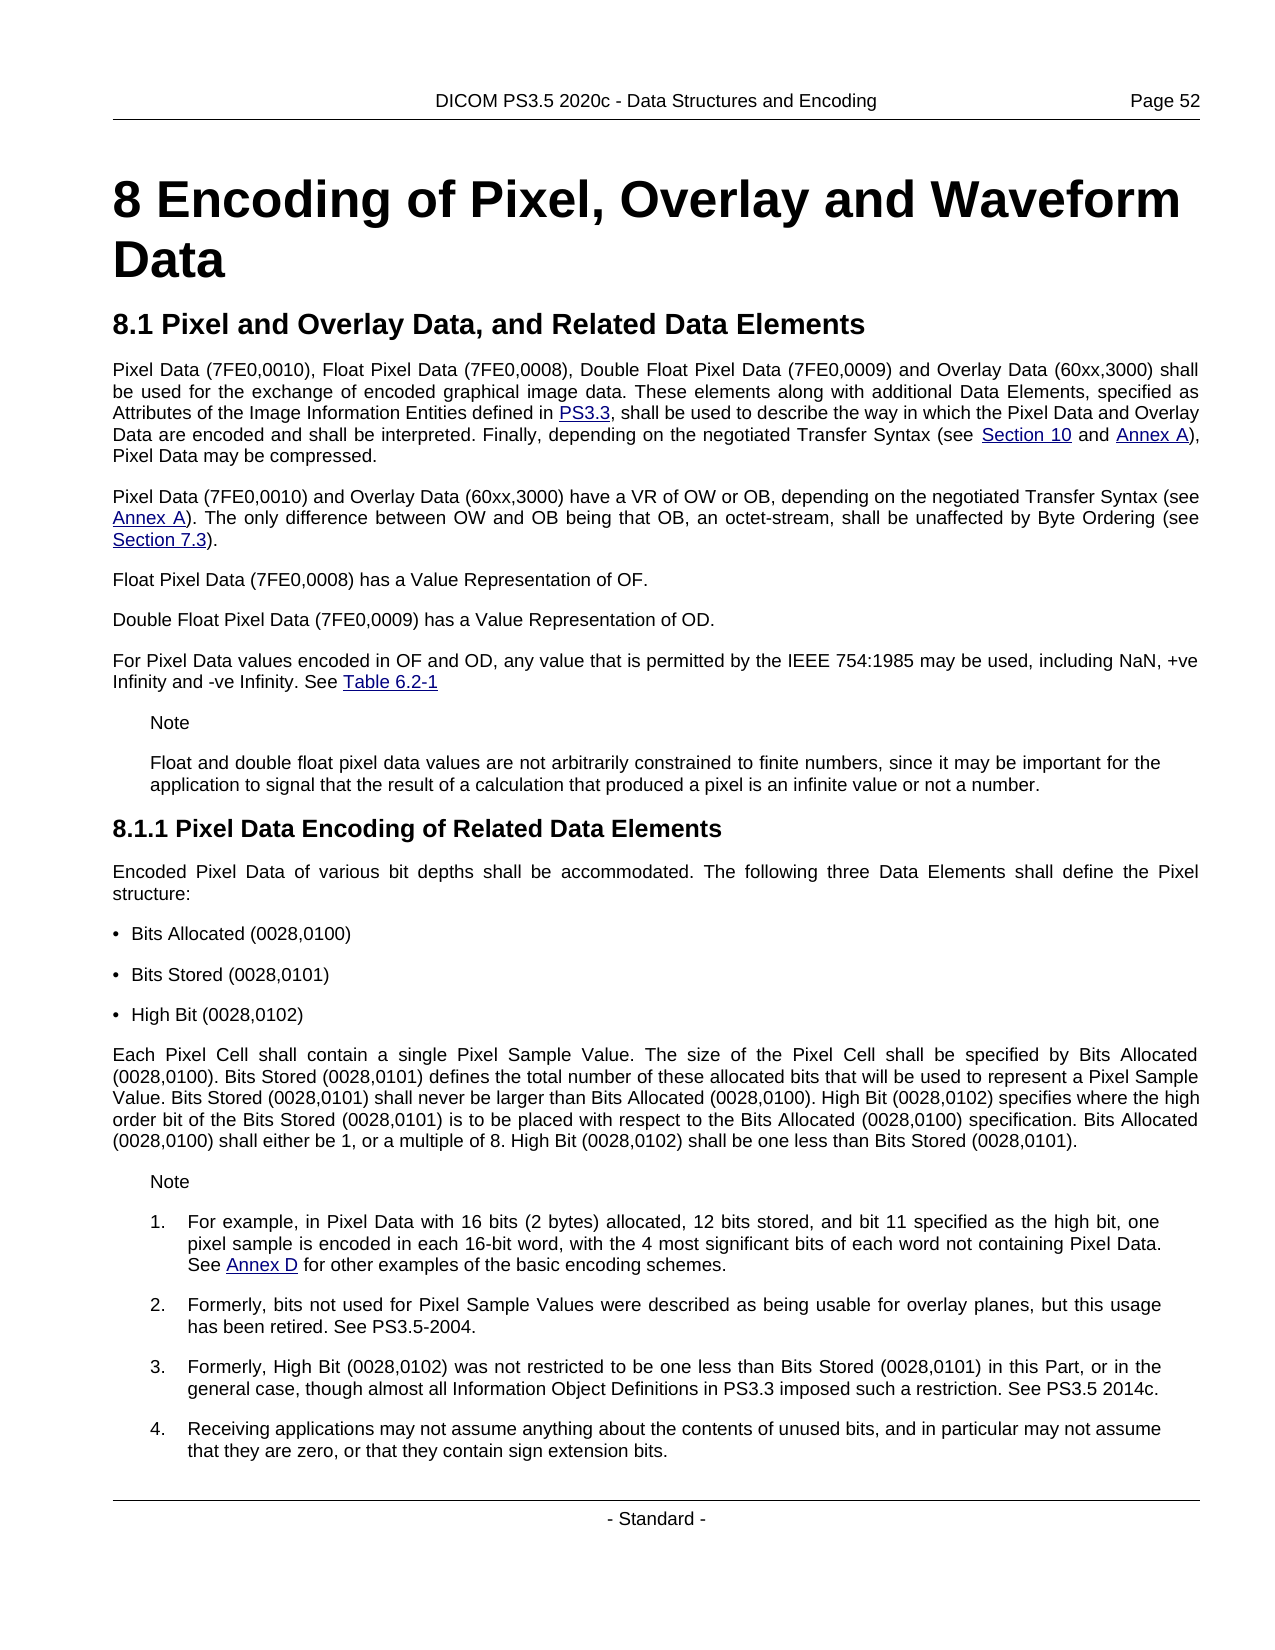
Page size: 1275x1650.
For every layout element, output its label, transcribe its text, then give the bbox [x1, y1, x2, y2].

text Note [150, 711, 1162, 733]
text Pixel Data (7FE0,0010), Float Pixel Data (7FE0,0008), Double Float Pixel Data (7FE0,0009) and Overlay Data (60xx,3000) shall be used for the exchange of encoded graphical image data. These elements along with additional Data Elements, specified as Attributes of the Image Information Entities defined in PS3.3, shall be used to describe the way in which the Pixel Data and Overlay Data are encoded and shall be interpreted. Finally, depending on the negotiated Transfer Syntax (see Section 10 and Annex A), Pixel Data may be compressed. [112, 359, 1200, 467]
text For Pixel Data values encoded in OF and OD, any value that is permitted by the IEEE 754:1985 may be used, including NaN, +ve Infinity and -ve Infinity. See Table 6.2-1 [112, 649, 1200, 693]
text • Bits Stored (0028,0101) [112, 963, 1200, 985]
text Float Pixel Data (7FE0,0008) has a Value Representation of OF. [112, 569, 1200, 591]
text 8 Encoding of Pixel, Overlay and Waveform Data [112, 169, 1200, 288]
text 1. For example, in Pixel Data with 16 bits (2 bytes) allocated, 12 bits stored, and bit 11 specified as the high bit, one pixel sample is encoded in each 16-bit word, with the 4 most significant bits of each word not containing Pixel Data. See Annex D for other examples of the basic encoding schemes. [150, 1211, 1162, 1276]
text Each Pixel Cell shall contain a single Pixel Sample Value. The size of the Pixel Cell shall be specified by Bits Allocated (0028,0100). Bits Stored (0028,0101) defines the total number of these allocated bits that will be used to represent a Pixel Sample Value. Bits Stored (0028,0101) shall never be larger than Bits Allocated (0028,0100). High Bit (0028,0102) specifies where the high order bit of the Bits Stored (0028,0101) is to be placed with respect to the Bits Allocated (0028,0100) specification. Bits Allocated (0028,0100) shall either be 1, or a multiple of 8. High Bit (0028,0102) shall be one less than Bits Stored (0028,0101). [112, 1044, 1200, 1152]
text Pixel Data (7FE0,0010) and Overlay Data (60xx,3000) have a VR of OW or OB, depending on the negotiated Transfer Syntax (see Annex A). The only difference between OW and OB being that OB, an octet-stream, shall be unaffected by Byte Ordering (see Section 7.3). [112, 486, 1200, 550]
text 4. Receiving applications may not assume anything about the contents of unused bits, and in particular may not assume that they are zero, or that they contain sign extension bits. [150, 1418, 1162, 1461]
text Float and double float pixel data values are not arbitrarily constrained to finite numbers, since it may be important for the application to signal that the result of a calculation that produced a pixel is an infinite value or not a number. [150, 752, 1162, 795]
text • High Bit (0028,0102) [112, 1004, 1200, 1025]
text 2. Formerly, bits not used for Pixel Sample Values were described as being usable for overlay planes, but this usage has been retired. See PS3.5-2004. [150, 1294, 1162, 1337]
text • Bits Allocated (0028,0100) [112, 923, 1200, 944]
text 8.1 Pixel and Overlay Data, and Related Data Elements [112, 307, 1200, 340]
text 3. Formerly, High Bit (0028,0102) was not restricted to be one less than Bits Stored (0028,0101) in this Part, or in the general case, though almost all Information Object Definitions in PS3.3 imposed such a restriction. See PS3.5 2014c. [150, 1356, 1162, 1399]
text Encoded Pixel Data of various bit depths shall be accommodated. The following three Data Elements shall define the Pixel structure: [112, 861, 1200, 904]
text Double Float Pixel Data (7FE0,0009) has a Value Representation of OD. [112, 609, 1200, 631]
text Note [150, 1171, 1162, 1192]
text 8.1.1 Pixel Data Encoding of Related Data Elements [112, 814, 1200, 842]
